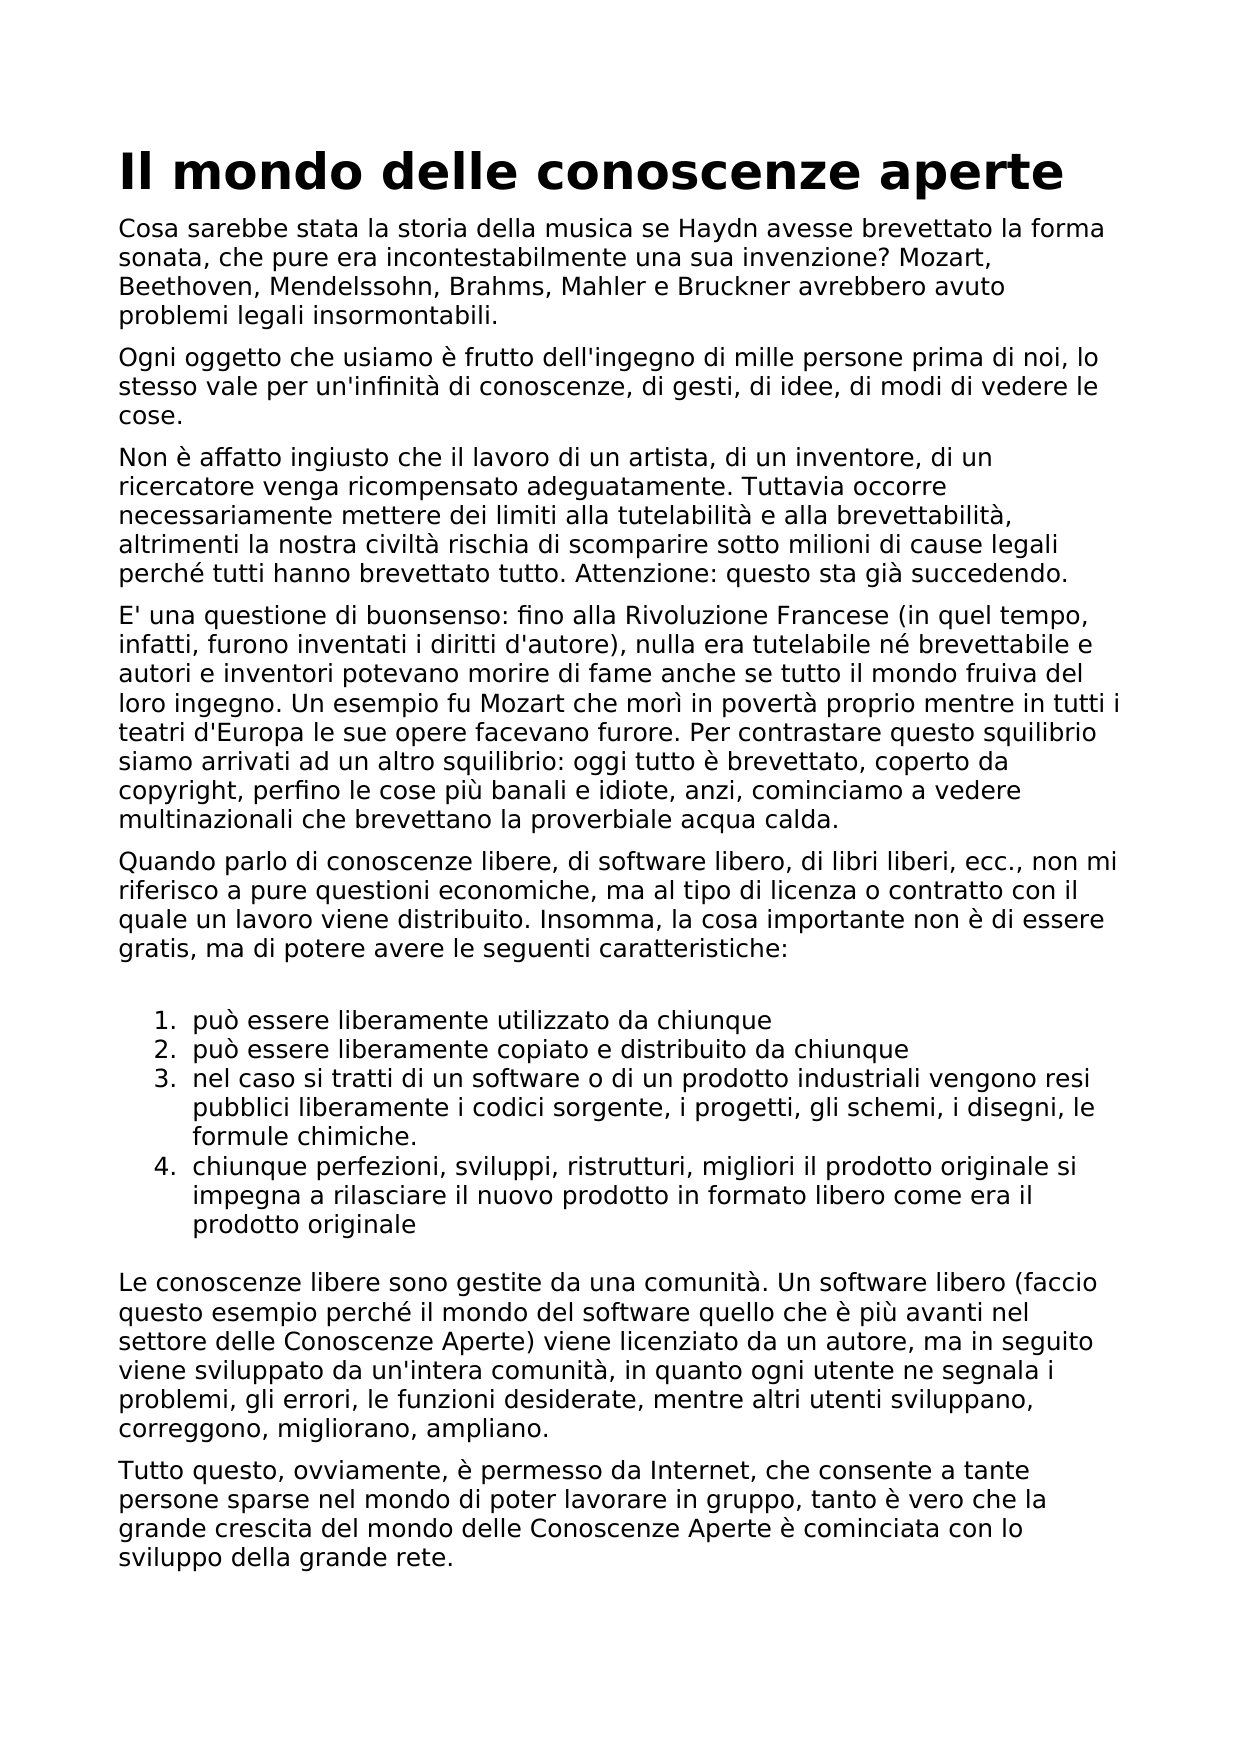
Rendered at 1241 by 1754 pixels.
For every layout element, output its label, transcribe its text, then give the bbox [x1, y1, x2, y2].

list nel caso si tratti di un software o di un prodotto industriali vengono resi pubblici liberamente i codici sorgente, i progetti, gli schemi, i disegni, le formule chimiche. [177, 1064, 1122, 1152]
text Ogni oggetto che usiamo è frutto dell'ingegno di mille persone prima di noi, lo stesso vale per un'infinità di conoscenze, di gesti, di idee, di modi di vedere le cose. [118, 343, 1122, 431]
text E' una questione di buonsenso: fino alla Rivoluzione Francese (in quel tempo, infatti, furono inventati i diritti d'autore), nulla era tutelabile né brevettabile e autori e inventori potevano morire di fame anche se tutto il mondo fruiva del loro ingegno. Un esempio fu Mozart che morì in povertà proprio mentre in tutti i teatri d'Europa le sue opere facevano furore. Per contrastare questo squilibrio siamo arrivati ad un altro squilibrio: oggi tutto è brevettato, coperto da copyright, perfino le cose più banali e idiote, anzi, cominciamo a vedere multinazionali che brevettano la proverbiale acqua calda. [118, 601, 1122, 835]
text Cosa sarebbe stata la storia della musica se Haydn avesse brevettato la forma sonata, che pure era incontestabilmente una sua invenzione? Mozart, Beethoven, Mendelssohn, Brahms, Mahler e Bruckner avrebbero avuto problemi legali insormontabili. [118, 214, 1122, 331]
subtitle Il mondo delle conoscenze aperte [118, 143, 1122, 201]
text Le conoscenze libere sono gestite da una comunità. Un software libero (faccio questo esempio perché il mondo del software quello che è più avanti nel settore delle Conoscenze Aperte) viene licenziato da un autore, ma in seguito viene sviluppato da un'intera comunità, in quanto ogni utente ne segnala i problemi, gli errori, le funzioni desiderate, mentre altri utenti sviluppano, correggono, migliorano, ampliano. [118, 1269, 1122, 1444]
list può essere liberamente copiato e distribuito da chiunque [177, 1035, 1122, 1064]
text Tutto questo, ovviamente, è permesso da Internet, che consente a tante persone sparse nel mondo di poter lavorare in gruppo, tanto è vero che la grande crescita del mondo delle Conoscenze Aperte è cominciata con lo sviluppo della grande rete. [118, 1456, 1122, 1573]
text Quando parlo di conoscenze libere, di software libero, di libri liberi, ecc., non mi riferisco a pure questioni economiche, ma al tipo di licenza o contratto con il quale un lavoro viene distribuito. Insomma, la cosa importante non è di essere gratis, ma di potere avere le seguenti caratteristiche: [118, 847, 1122, 964]
list chiunque perfezioni, sviluppi, ristrutturi, migliori il prodotto originale si impegna a rilasciare il nuovo prodotto in formato libero come era il prodotto originale [177, 1152, 1122, 1239]
text Non è affatto ingiusto che il lavoro di un artista, di un inventore, di un ricercatore venga ricompensato adeguatamente. Tuttavia occorre necessariamente mettere dei limiti alla tutelabilità e alla brevettabilità, altrimenti la nostra civiltà rischia di scomparire sotto milioni di cause legali perché tutti hanno brevettato tutto. Attenzione: questo sta già succedendo. [118, 443, 1122, 589]
list può essere liberamente utilizzato da chiunque [177, 1006, 1122, 1035]
